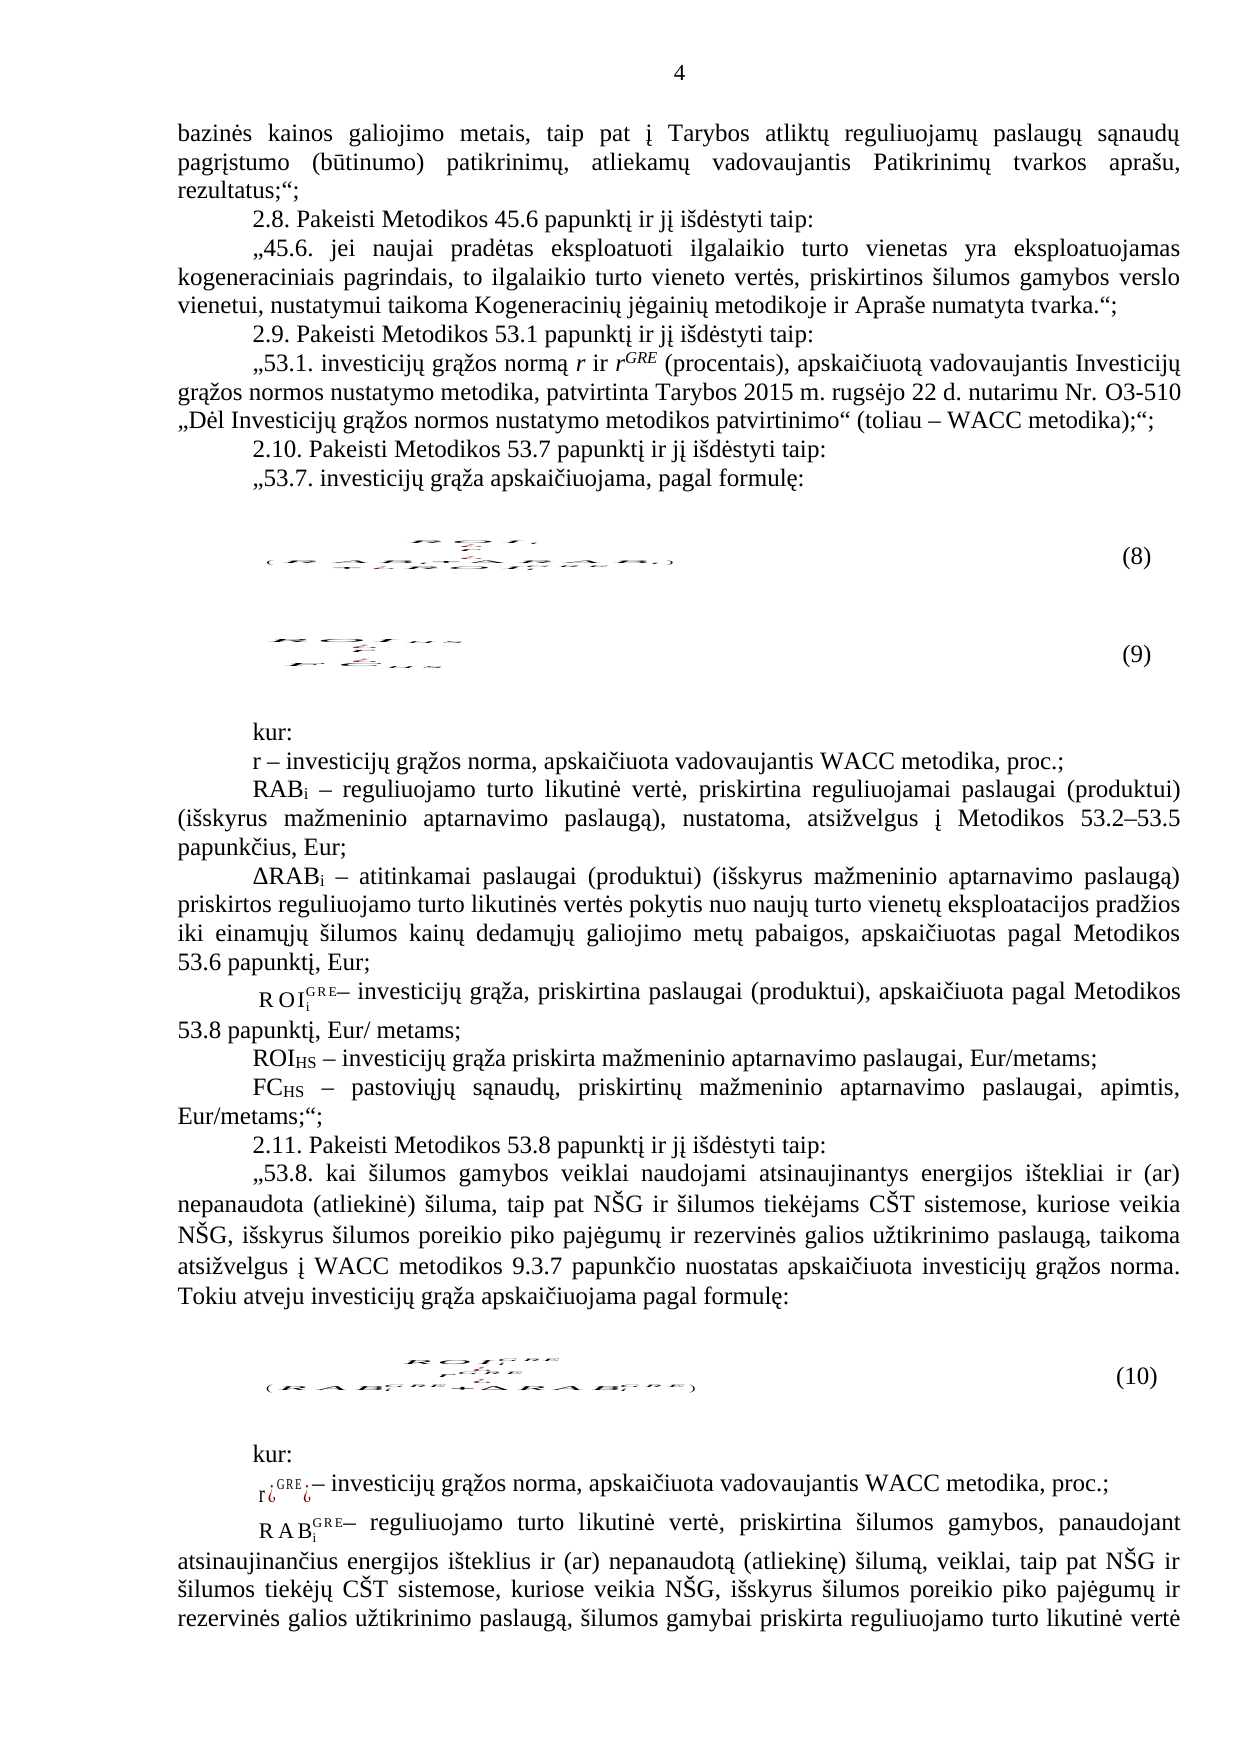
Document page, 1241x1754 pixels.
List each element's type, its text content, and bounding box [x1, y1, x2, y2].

table_header [253, 521, 1092, 590]
table_header (9) [1092, 619, 1181, 688]
text RABi – reguliuojamo turto likutinė vertė, priskirtina reguliuojamai paslaugai (produktui) (išskyrus mažmeninio aptarnavimo paslaugą), nustatoma, atsižvelgus į Metodikos 53.2–53.5 papunkčius, Eur; [177, 774, 1181, 861]
text bazinės kainos galiojimo metais, taip pat į Tarybos atliktų reguliuojamų paslaugų sąnaudų pagrįstumo (būtinumo) patikrinimų, atliekamų vadovaujantis Patikrinimų tvarkos aprašu, rezultatus;“; [177, 118, 1181, 204]
table_header (10) [1092, 1341, 1181, 1410]
text 2.11. Pakeisti Metodikos 53.8 papunktį ir jį išdėstyti taip: [177, 1130, 1181, 1158]
text r – investicijų grąžos norma, apskaičiuota vadovaujantis WACC metodika, proc.; [177, 746, 1181, 774]
text 2.9. Pakeisti Metodikos 53.1 papunktį ir jį išdėstyti taip: [177, 319, 1181, 348]
table_header [177, 1341, 253, 1410]
text FCHS – pastoviųjų sąnaudų, priskirtinų mažmeninio aptarnavimo paslaugai, apimtis, Eur/metams;“; [177, 1072, 1181, 1130]
text – investicijų grąža, priskirtina paslaugai (produktui), apskaičiuota pagal Metodikos 53.8 papunktį, Eur/ metams; [177, 976, 1181, 1043]
text – investicijų grąžos norma, apskaičiuota vadovaujantis WACC metodika, proc.; [177, 1468, 1181, 1507]
text „53.8. kai šilumos gamybos veiklai naudojami atsinaujinantys energijos ištekliai ir (ar) nepanaudota (atliekinė) šiluma, taip pat NŠG ir šilumos tiekėjams CŠT sistemose, kuriose veikia NŠG, išskyrus šilumos poreikio piko pajėgumų ir rezervinės galios užtikrinimo paslaugą, taikoma atsižvelgus į WACC metodikos 9.3.7 papunkčio nuostatas apskaičiuota investicijų grąžos norma. Tokiu atveju investicijų grąža apskaičiuojama pagal formulę: [177, 1158, 1181, 1310]
text „45.6. jei naujai pradėtas eksploatuoti ilgalaikio turto vienetas yra eksploatuojamas kogeneraciniais pagrindais, to ilgalaikio turto vieneto vertės, priskirtinos šilumos gamybos verslo vienetui, nustatymui taikoma Kogeneracinių jėgainių metodikoje ir Apraše numatyta tvarka.“; [177, 233, 1181, 319]
text 2.8. Pakeisti Metodikos 45.6 papunktį ir jį išdėstyti taip: [177, 204, 1181, 233]
table_header [253, 619, 1092, 688]
text ΔRABi – atitinkamai paslaugai (produktui) (išskyrus mažmeninio aptarnavimo paslaugą) priskirtos reguliuojamo turto likutinės vertės pokytis nuo naujų turto vienetų eksploatacijos pradžios iki einamųjų šilumos kainų dedamųjų galiojimo metų pabaigos, apskaičiuotas pagal Metodikos 53.6 papunktį, Eur; [177, 861, 1181, 976]
table_header (8) [1092, 521, 1181, 590]
text „53.1. investicijų grąžos normą r ir rGRE (procentais), apskaičiuotą vadovaujantis Investicijų grąžos normos nustatymo metodika, patvirtinta Tarybos 2015 m. rugsėjo 22 d. nutarimu Nr. O3‑510 „Dėl Investicijų grąžos normos nustatymo metodikos patvirtinimo“ (toliau – WACC metodika);“; [177, 348, 1181, 434]
text kur: [177, 717, 1181, 746]
text 2.10. Pakeisti Metodikos 53.7 papunktį ir jį išdėstyti taip: [177, 434, 1181, 463]
text – reguliuojamo turto likutinė vertė, priskirtina šilumos gamybos, panaudojant atsinaujinančius energijos išteklius ir (ar) nepanaudotą (atliekinę) šilumą, veiklai, taip pat NŠG ir šilumos tiekėjų CŠT sistemose, kuriose veikia NŠG, išskyrus šilumos poreikio piko pajėgumų ir rezervinės galios užtikrinimo paslaugą, šilumos gamybai priskirta reguliuojamo turto likutinė vertė [177, 1507, 1181, 1632]
table_header [177, 619, 253, 688]
table_header [253, 1341, 1092, 1410]
text ROIHS – investicijų grąža priskirta mažmeninio aptarnavimo paslaugai, Eur/metams; [177, 1043, 1181, 1072]
table_header [177, 521, 253, 590]
text kur: [177, 1439, 1181, 1468]
text „53.7. investicijų grąža apskaičiuojama, pagal formulę: [252, 463, 1181, 492]
